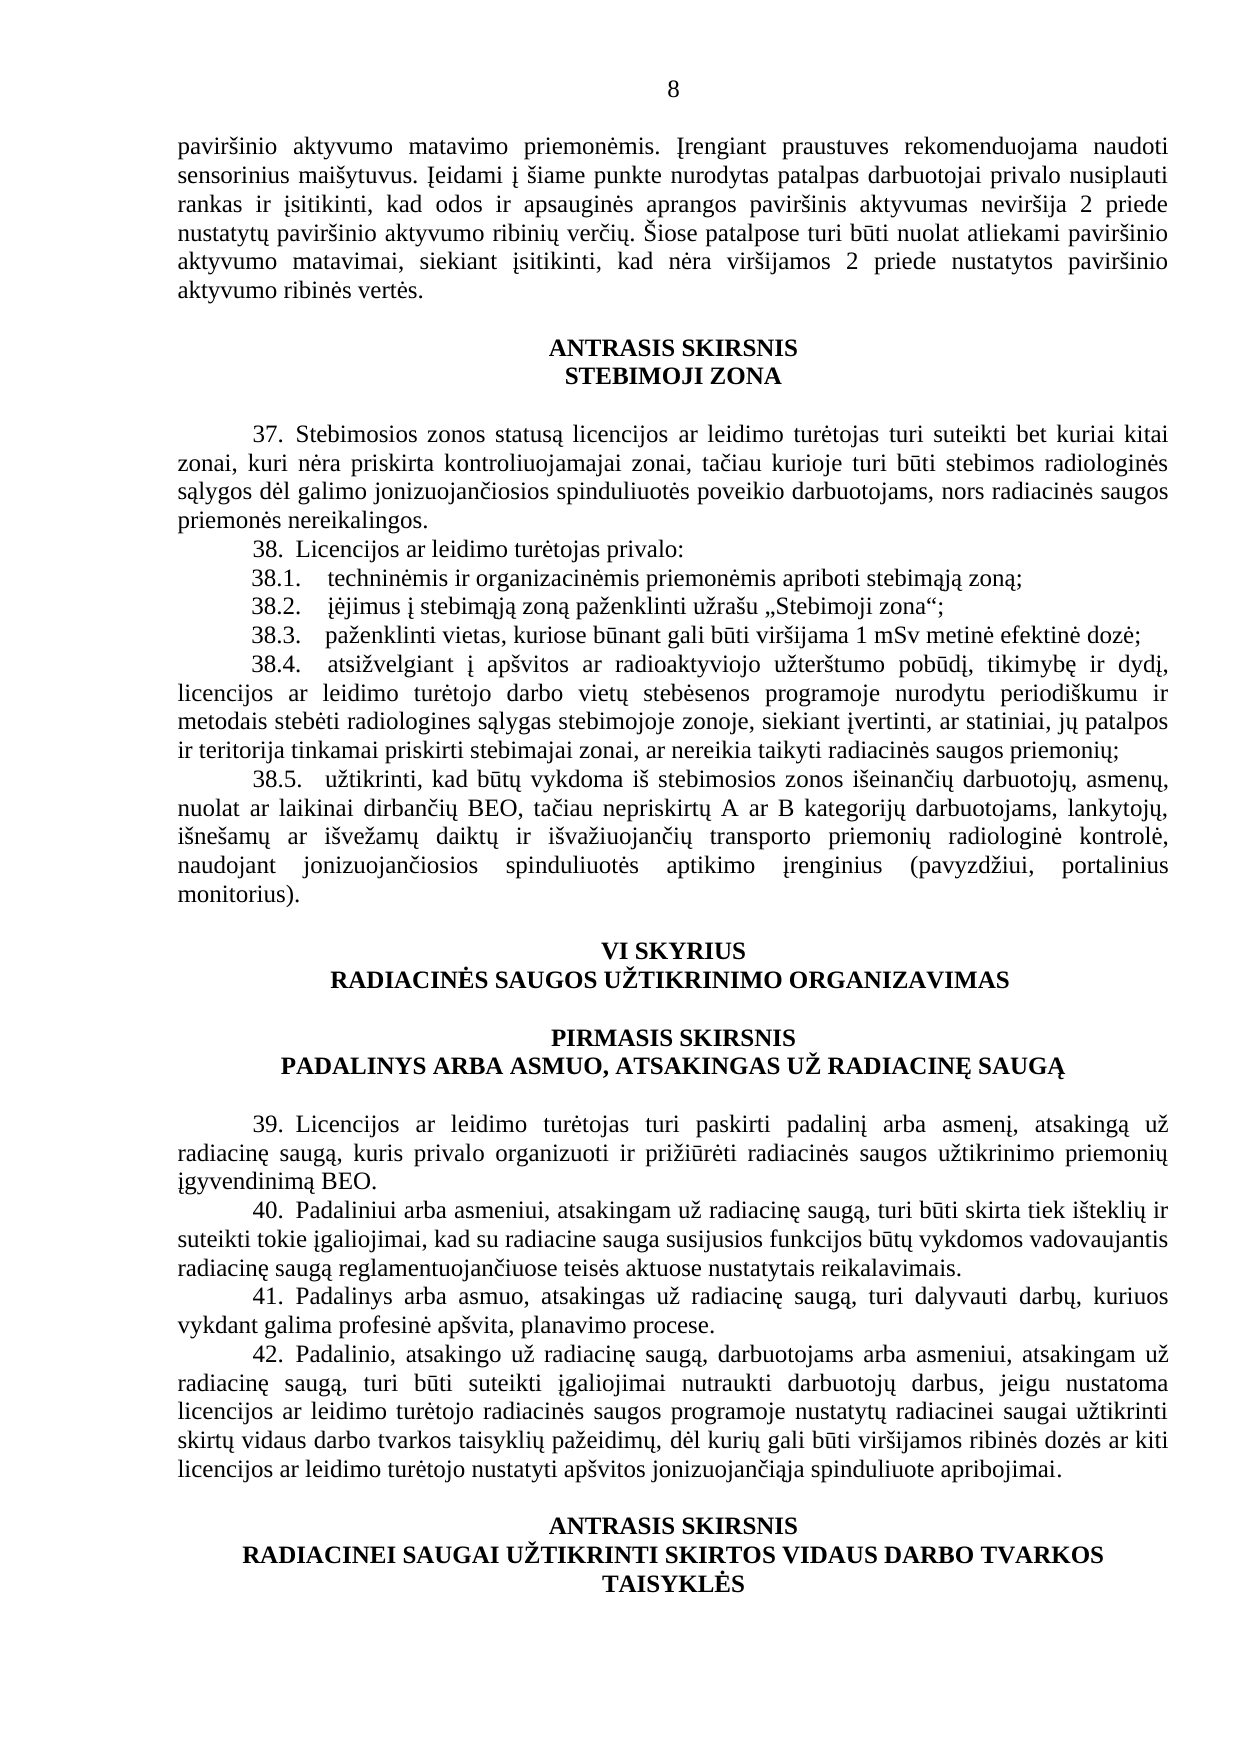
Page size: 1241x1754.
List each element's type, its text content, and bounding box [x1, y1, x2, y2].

text 38.5. užtikrinti, kad būtų vykdoma iš stebimosios zonos išeinančių darbuotojų, asmenų, nuolat ar laikinai dirbančių BEO, tačiau nepriskirtų A ar B kategorijų darbuotojams, lankytojų, išnešamų ar išvežamų daiktų ir išvažiuojančių transporto priemonių radiologinė kontrolė, naudojant jonizuojančiosios spinduliuotės aptikimo įrenginius (pavyzdžiui, portalinius monitorius). [177, 764, 1169, 908]
text 38.2. įėjimus į stebimąją zoną paženklinti užrašu „Stebimoji zona“; [177, 591, 1169, 620]
text 42. Padalinio, atsakingo už radiacinę saugą, darbuotojams arba asmeniui, atsakingam už radiacinę saugą, turi būti suteikti įgaliojimai nutraukti darbuotojų darbus, jeigu nustatoma licencijos ar leidimo turėtojo radiacinės saugos programoje nustatytų radiacinei saugai užtikrinti skirtų vidaus darbo tvarkos taisyklių pažeidimų, dėl kurių gali būti viršijamos ribinės dozės ar kiti licencijos ar leidimo turėtojo nustatyti apšvitos jonizuojančiąja spinduliuote apribojimai. [177, 1339, 1169, 1483]
text ANTRASIS SKIRSNIS [177, 333, 1169, 361]
text RADIACINEI SAUGAI UŽTIKRINTI SKIRTOS VIDAUS DARBO TVARKOS TAISYKLĖS [177, 1540, 1169, 1598]
text ANTRASIS SKIRSNIS [177, 1511, 1169, 1540]
text 38.3. paženklinti vietas, kuriose būnant gali būti viršijama 1 mSv metinė efektinė dozė; [177, 620, 1169, 649]
text 41. Padalinys arba asmuo, atsakingas už radiacinę saugą, turi dalyvauti darbų, kuriuos vykdant galima profesinė apšvita, planavimo procese. [177, 1281, 1169, 1339]
text 38.1. techninėmis ir organizacinėmis priemonėmis apriboti stebimąją zoną; [177, 563, 1169, 591]
text PIRMASIS SKIRSNIS [177, 1023, 1169, 1051]
text 39. Licencijos ar leidimo turėtojas turi paskirti padalinį arba asmenį, atsakingą už radiacinę saugą, kuris privalo organizuoti ir prižiūrėti radiacinės saugos užtikrinimo priemonių įgyvendinimą BEO. [177, 1109, 1169, 1195]
text paviršinio aktyvumo matavimo priemonėmis. Įrengiant praustuves rekomenduojama naudoti sensorinius maišytuvus. Įeidami į šiame punkte nurodytas patalpas darbuotojai privalo nusiplauti rankas ir įsitikinti, kad odos ir apsauginės aprangos paviršinis aktyvumas neviršija 2 priede nustatytų paviršinio aktyvumo ribinių verčių. Šiose patalpose turi būti nuolat atliekami paviršinio aktyvumo matavimai, siekiant įsitikinti, kad nėra viršijamos 2 priede nustatytos paviršinio aktyvumo ribinės vertės. [177, 131, 1169, 304]
text PADALINYS ARBA ASMUO, ATSAKINGAS UŽ RADIACINĘ SAUGĄ [177, 1051, 1169, 1080]
text VI SKYRIUS [177, 936, 1169, 965]
text STEBIMOJI ZONA [177, 361, 1169, 390]
text 38. Licencijos ar leidimo turėtojas privalo: [177, 534, 1169, 563]
text 38.4. atsižvelgiant į apšvitos ar radioaktyviojo užterštumo pobūdį, tikimybę ir dydį, licencijos ar leidimo turėtojo darbo vietų stebėsenos programoje nurodytu periodiškumu ir metodais stebėti radiologines sąlygas stebimojoje zonoje, siekiant įvertinti, ar statiniai, jų patalpos ir teritorija tinkamai priskirti stebimajai zonai, ar nereikia taikyti radiacinės saugos priemonių; [177, 649, 1169, 764]
text 40. Padaliniui arba asmeniui, atsakingam už radiacinę saugą, turi būti skirta tiek išteklių ir suteikti tokie įgaliojimai, kad su radiacine sauga susijusios funkcijos būtų vykdomos vadovaujantis radiacinę saugą reglamentuojančiuose teisės aktuose nustatytais reikalavimais. [177, 1195, 1169, 1281]
text RADIACINĖS SAUGOS UŽTIKRINIMO ORGANIZAVIMAS [177, 965, 1169, 994]
text 37. Stebimosios zonos statusą licencijos ar leidimo turėtojas turi suteikti bet kuriai kitai zonai, kuri nėra priskirta kontroliuojamajai zonai, tačiau kurioje turi būti stebimos radiologinės sąlygos dėl galimo jonizuojančiosios spinduliuotės poveikio darbuotojams, nors radiacinės saugos priemonės nereikalingos. [177, 419, 1169, 534]
